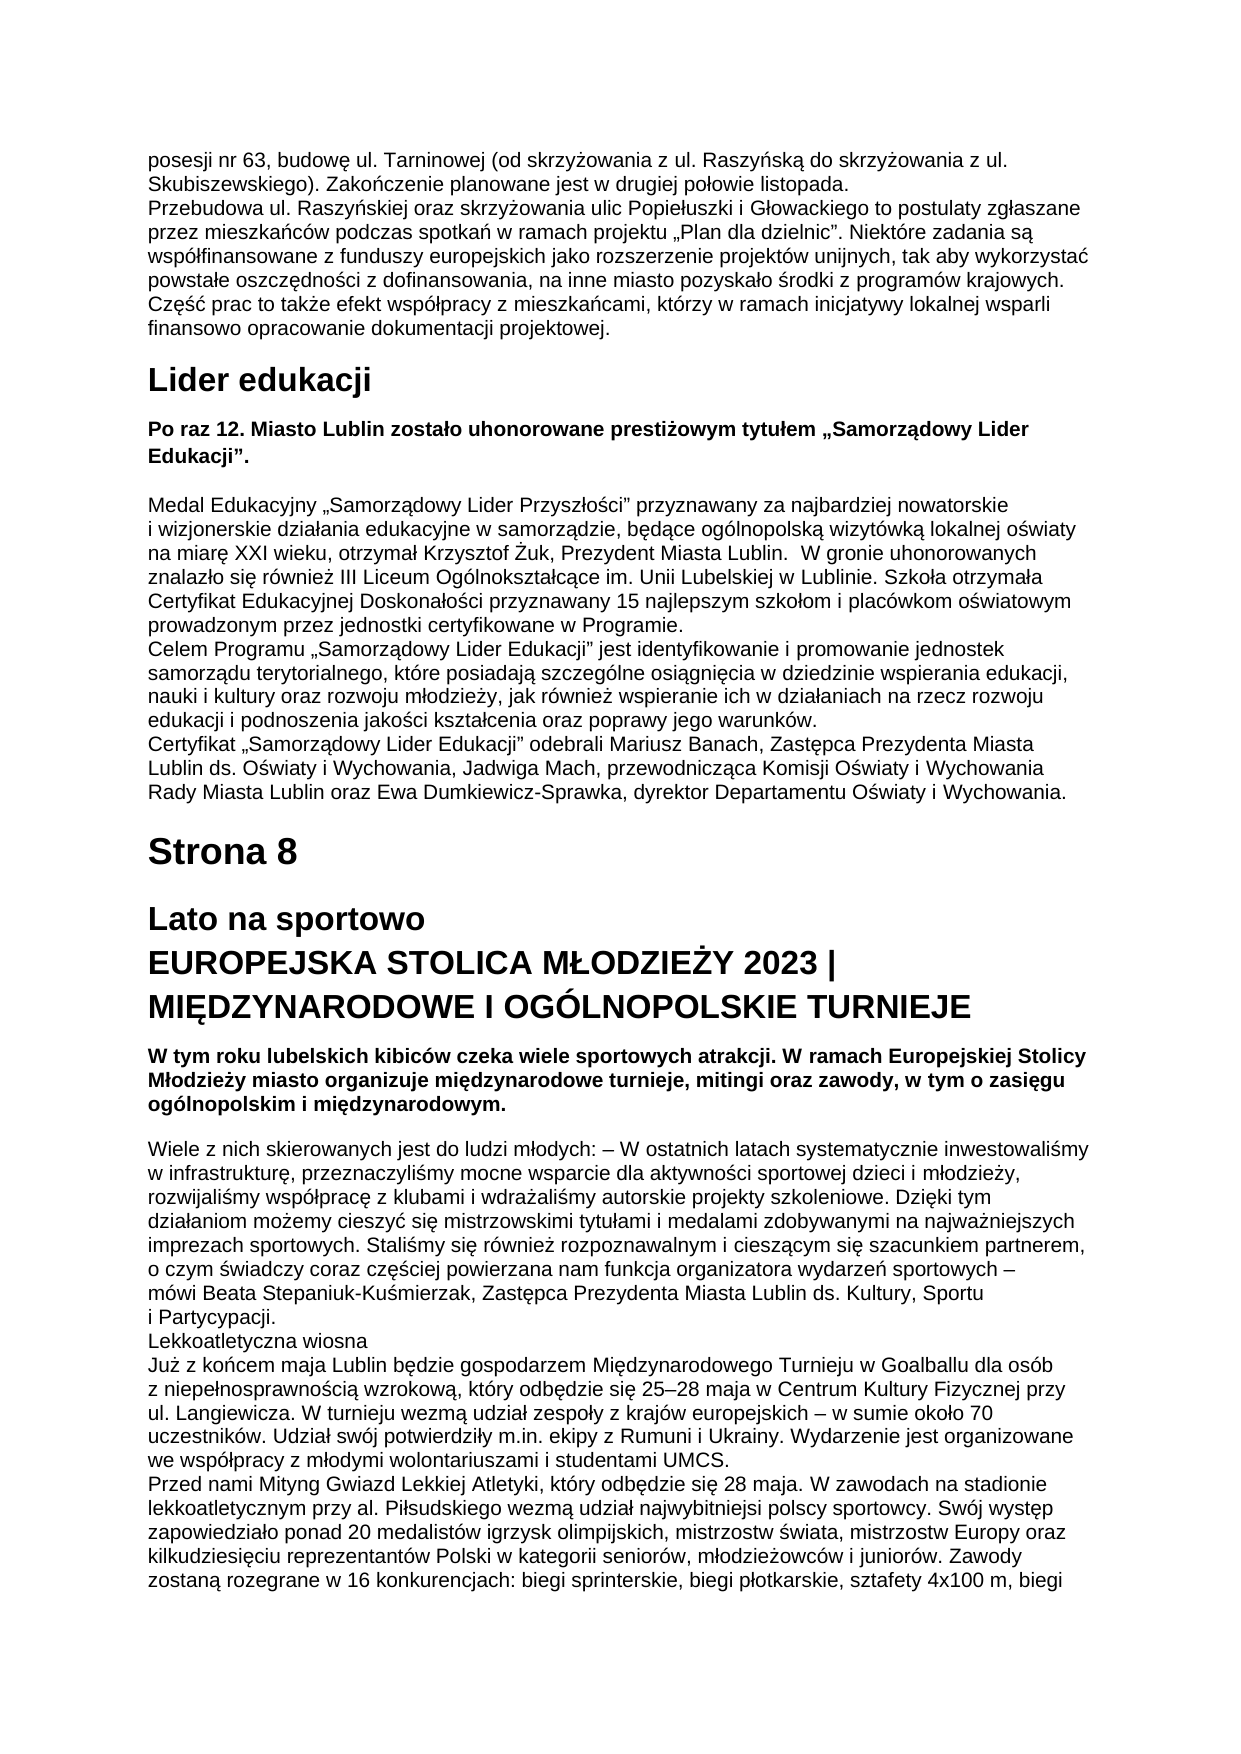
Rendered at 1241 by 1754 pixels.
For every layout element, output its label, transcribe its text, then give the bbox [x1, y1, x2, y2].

subtitle EUROPEJSKA STOLICA MŁODZIEŻY 2023 | MIĘDZYNARODOWE I OGÓLNOPOLSKIE TURNIEJE [148, 943, 1093, 1026]
subtitle Lato na sportowo [148, 899, 1093, 938]
subtitle Strona 8 [148, 829, 1093, 872]
text Certyfikat „Samorządowy Lider Edukacji” odebrali Mariusz Banach, Zastępca Prezydenta Miasta Lublin ds. Oświaty i Wychowania, Jadwiga Mach, przewodnicząca Komisji Oświaty i Wychowania Rady Miasta Lublin oraz Ewa Dumkiewicz-Sprawka, dyrektor Departamentu Oświaty i Wychowania. [148, 732, 1093, 804]
text Przed nami Mityng Gwiazd Lekkiej Atletyki, który odbędzie się 28 maja. W zawodach na stadionie lekkoatletycznym przy al. Piłsudskiego wezmą udział najwybitniejsi polscy sportowcy. Swój występ zapowiedziało ponad 20 medalistów igrzysk olimpijskich, mistrzostw świata, mistrzostw Europy oraz kilkudziesięciu reprezentantów Polski w kategorii seniorów, młodzieżowców i juniorów. Zawody zostaną rozegrane w 16 konkurencjach: biegi sprinterskie, biegi płotkarskie, sztafety 4x100 m, biegi [148, 1472, 1093, 1592]
text Po raz 12. Miasto Lublin zostało uhonorowane prestiżowym tytułem „Samorządowy Lider Edukacji”. [148, 417, 1093, 468]
text Lekkoatletyczna wiosna [148, 1328, 1093, 1352]
text Medal Edukacyjny „Samorządowy Lider Przyszłości” przyznawany za najbardziej nowatorskie i wizjonerskie działania edukacyjne w samorządzie, będące ogólnopolską wizytówką lokalnej oświaty na miarę XXI wieku, otrzymał Krzysztof Żuk, Prezydent Miasta Lublin. W gronie uhonorowanych znalazło się również III Liceum Ogólnokształcące im. Unii Lubelskiej w Lublinie. Szkoła otrzymała Certyfikat Edukacyjnej Doskonałości przyznawany 15 najlepszym szkołom i placówkom oświatowym prowadzonym przez jednostki certyfikowane w Programie. [148, 493, 1093, 636]
text posesji nr 63, budowę ul. Tarninowej (od skrzyżowania z ul. Raszyńską do skrzyżowania z ul. Skubiszewskiego). Zakończenie planowane jest w drugiej połowie listopada. [148, 148, 1093, 196]
text Już z końcem maja Lublin będzie gospodarzem Międzynarodowego Turnieju w Goalballu dla osób z niepełnosprawnością wzrokową, który odbędzie się 25–28 maja w Centrum Kultury Fizycznej przy ul. Langiewicza. W turnieju wezmą udział zespoły z krajów europejskich – w sumie około 70 uczestników. Udział swój potwierdziły m.in. ekipy z Rumuni i Ukrainy. Wydarzenie jest organizowane we współpracy z młodymi wolontariuszami i studentami UMCS. [148, 1352, 1093, 1472]
subtitle Lider edukacji [148, 360, 1093, 398]
text W tym roku lubelskich kibiców czeka wiele sportowych atrakcji. W ramach Europejskiej Stolicy Młodzieży miasto organizuje międzynarodowe turnieje, mitingi oraz zawody, w tym o zasięgu ogólnopolskim i międzynarodowym. [148, 1044, 1093, 1116]
text Wiele z nich skierowanych jest do ludzi młodych: – W ostatnich latach systematycznie inwestowaliśmy w infrastrukturę, przeznaczyliśmy mocne wsparcie dla aktywności sportowej dzieci i młodzieży, rozwijaliśmy współpracę z klubami i wdrażaliśmy autorskie projekty szkoleniowe. Dzięki tym działaniom możemy cieszyć się mistrzowskimi tytułami i medalami zdobywanymi na najważniejszych imprezach sportowych. Staliśmy się również rozpoznawalnym i cieszącym się szacunkiem partnerem, o czym świadczy coraz częściej powierzana nam funkcja organizatora wydarzeń sportowych – mówi Beata Stepaniuk-Kuśmierzak, Zastępca Prezydenta Miasta Lublin ds. Kultury, Sportu i Partycypacji. [148, 1137, 1093, 1328]
text Celem Programu „Samorządowy Lider Edukacji” jest identyfikowanie i promowanie jednostek samorządu terytorialnego, które posiadają szczególne osiągnięcia w dziedzinie wspierania edukacji, nauki i kultury oraz rozwoju młodzieży, jak również wspieranie ich w działaniach na rzecz rozwoju edukacji i podnoszenia jakości kształcenia oraz poprawy jego warunków. [148, 636, 1093, 732]
text Przebudowa ul. Raszyńskiej oraz skrzyżowania ulic Popiełuszki i Głowackiego to postulaty zgłaszane przez mieszkańców podczas spotkań w ramach projektu „Plan dla dzielnic”. Niektóre zadania są współfinansowane z funduszy europejskich jako rozszerzenie projektów unijnych, tak aby wykorzystać powstałe oszczędności z dofinansowania, na inne miasto pozyskało środki z programów krajowych. Część prac to także efekt współpracy z mieszkańcami, którzy w ramach inicjatywy lokalnej wsparli finansowo opracowanie dokumentacji projektowej. [148, 196, 1093, 339]
